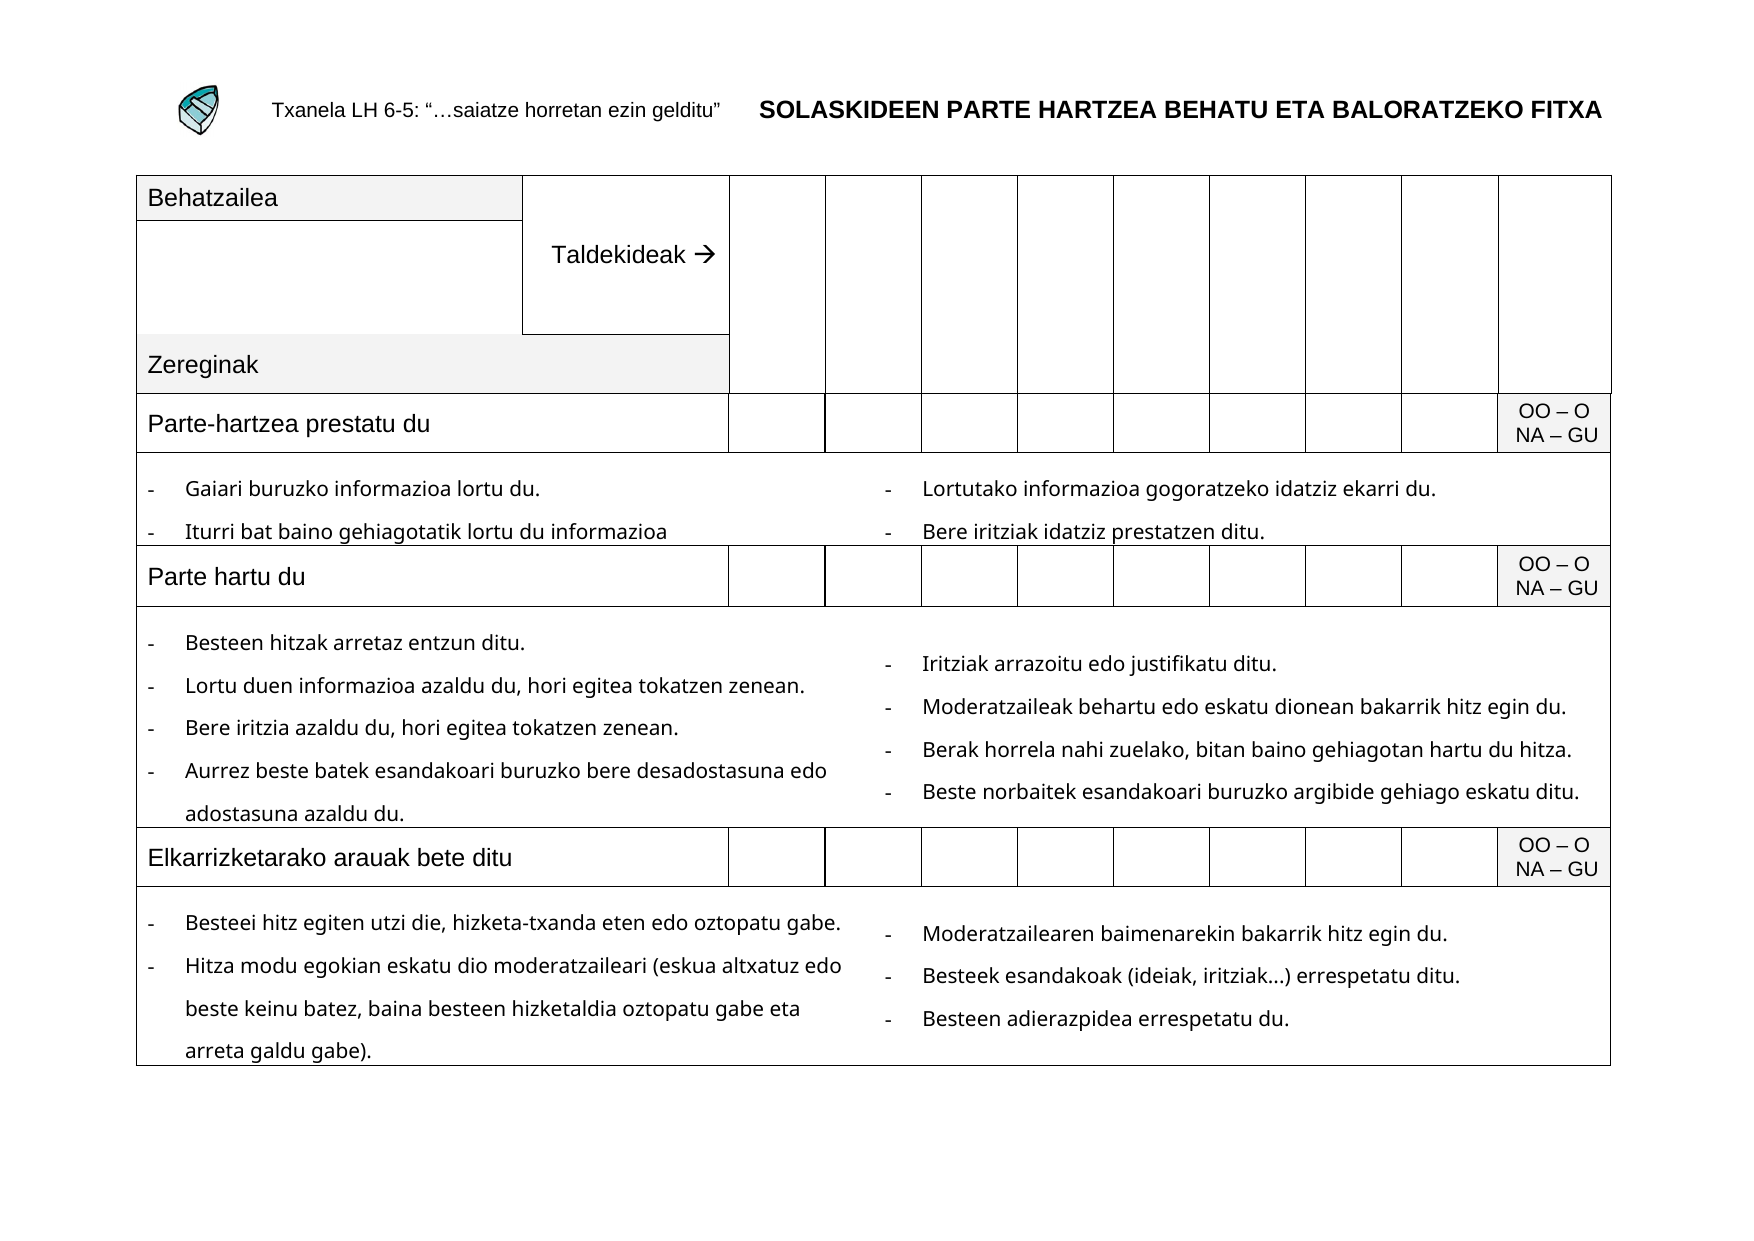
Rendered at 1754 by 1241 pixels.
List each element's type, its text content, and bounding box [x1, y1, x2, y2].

table_cell [1402, 394, 1497, 452]
table_header [1402, 176, 1498, 393]
table_header [1499, 176, 1611, 393]
table_cell Zereginak [137, 334, 729, 393]
table_header [922, 176, 1017, 393]
table_cell [826, 828, 921, 886]
table_cell [729, 546, 824, 606]
table_cell [729, 828, 824, 886]
table_cell Besteen hitzak arretaz entzun ditu. Lortu duen informazioa azaldu du, hori egitea tokatzen zenean. Bere iritzia azaldu du, hori egitea tokatzen zenean. Aurrez beste batek esandakoari buruzko bere desadostasuna edo adostasuna azaldu du. [137, 607, 873, 827]
table_header [1114, 176, 1209, 393]
table_cell Moderatzailearen baimenarekin bakarrik hitz egin du. Besteek esandakoak (ideiak, iritziak...) errespetatu ditu. Besteen adierazpidea errespetatu du. [873, 887, 1610, 1065]
table_cell [1210, 394, 1305, 452]
table_header Behatzailea [137, 176, 522, 220]
table_cell [729, 394, 824, 452]
table_cell [1306, 394, 1401, 452]
table_header [1306, 176, 1401, 393]
table_cell OO – O NA – GU [1498, 394, 1610, 452]
table_cell Parte hartu du [137, 546, 728, 606]
table_cell Lortutako informazioa gogoratzeko idatziz ekarri du. Bere iritziak idatziz prestatzen ditu. [873, 453, 1610, 545]
table_cell [826, 394, 921, 452]
table_cell [922, 394, 1017, 452]
table_header [1210, 176, 1305, 393]
table_cell [1210, 546, 1305, 606]
table_header [1018, 176, 1113, 393]
table_header Taldekideak  [523, 176, 729, 334]
table_cell [1018, 546, 1113, 606]
table_cell Elkarrizketarako arauak bete ditu [137, 828, 728, 886]
table_header [826, 176, 921, 393]
table_header [730, 176, 825, 393]
table_cell [826, 546, 921, 606]
table_cell [1114, 546, 1209, 606]
table_cell [1018, 828, 1113, 886]
table_cell [1402, 546, 1497, 606]
table_cell Besteei hitz egiten utzi die, hizketa-txanda eten edo oztopatu gabe. Hitza modu egokian eskatu dio moderatzaileari (eskua altxatuz edo beste keinu batez, baina besteen hizketaldia oztopatu gabe eta arreta galdu gabe). [137, 887, 873, 1065]
table_cell [1018, 394, 1113, 452]
table_cell [1114, 828, 1209, 886]
table_cell [137, 221, 522, 334]
table_cell [922, 546, 1017, 606]
table_cell Gaiari buruzko informazioa lortu du. Iturri bat baino gehiagotatik lortu du informazioa [137, 453, 873, 545]
table_cell [1114, 394, 1209, 452]
table_cell Parte-hartzea prestatu du [137, 394, 728, 452]
table_cell [1306, 546, 1401, 606]
table_cell Iritziak arrazoitu edo justifikatu ditu. Moderatzaileak behartu edo eskatu dionean bakarrik hitz egin du. Berak horrela nahi zuelako, bitan baino gehiagotan hartu du hitza. Beste norbaitek esandakoari buruzko argibide gehiago eskatu ditu. [873, 607, 1610, 827]
table_cell [1210, 828, 1305, 886]
table_cell [1306, 828, 1401, 886]
picture [177, 82, 220, 137]
table_cell OO – O NA – GU [1498, 828, 1610, 886]
table_cell OO – O NA – GU [1498, 546, 1610, 606]
table_cell [922, 828, 1017, 886]
table_cell [1402, 828, 1497, 886]
